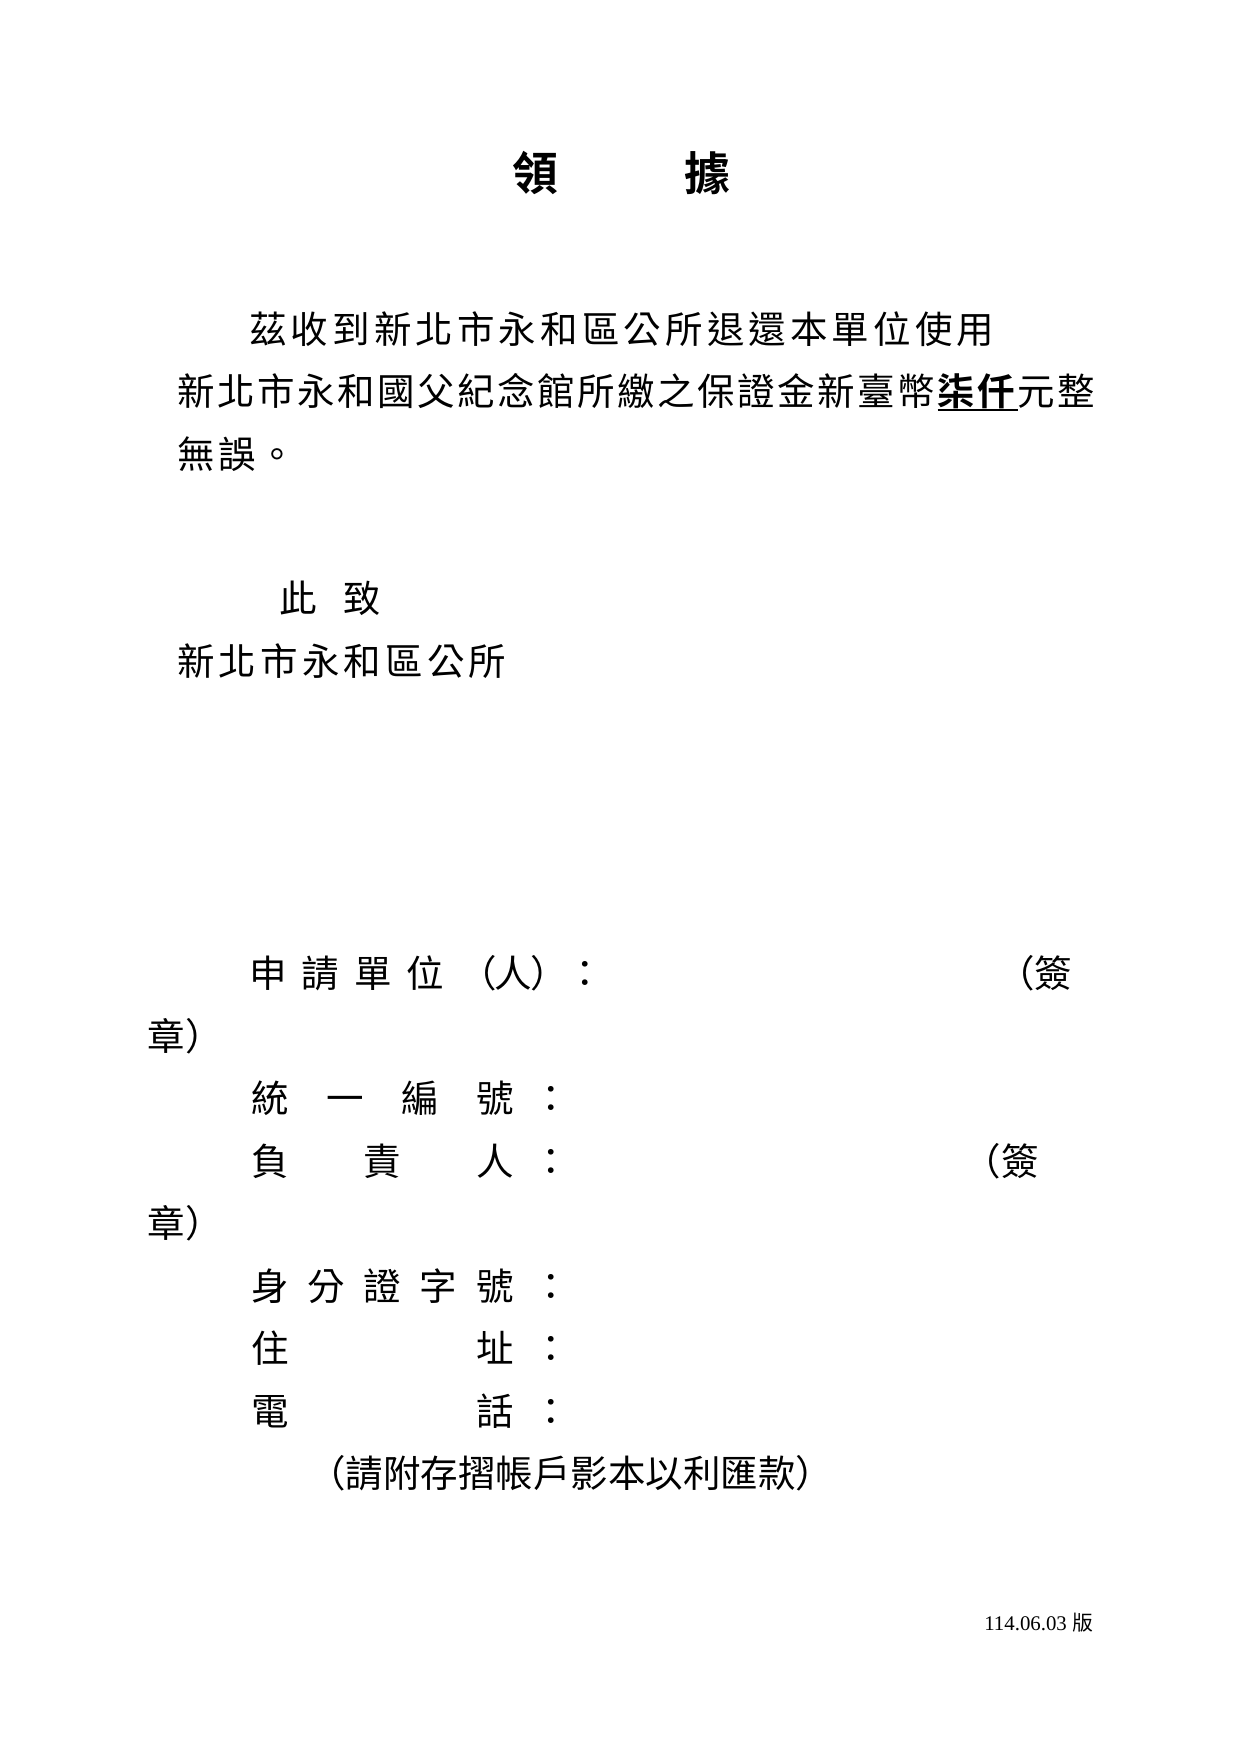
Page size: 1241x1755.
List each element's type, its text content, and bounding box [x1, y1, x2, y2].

text 新北市永和國父紀念館所繳之保證金新臺幣柒仟元整無誤。 [177, 347, 1107, 472]
text 領 據 [148, 97, 1093, 222]
text 住 址 ： [148, 1305, 1093, 1367]
text 統 一 編 號 ： [148, 1055, 1109, 1117]
text （請附存摺帳戶影本以利匯款） [148, 1430, 1093, 1492]
text 茲收到新北市永和區公所退還本單位使用 [148, 285, 1107, 347]
text 負 責 人 ： （簽章） [148, 1117, 1093, 1242]
text 身 分 證 字 號 ： [148, 1242, 1093, 1305]
text 電 話 ： [148, 1367, 1093, 1430]
text 新北市永和區公所 [148, 617, 1093, 680]
text 申 請 單 位 （人）： （簽章） [148, 930, 1109, 1055]
text 此 致 [148, 555, 1093, 617]
